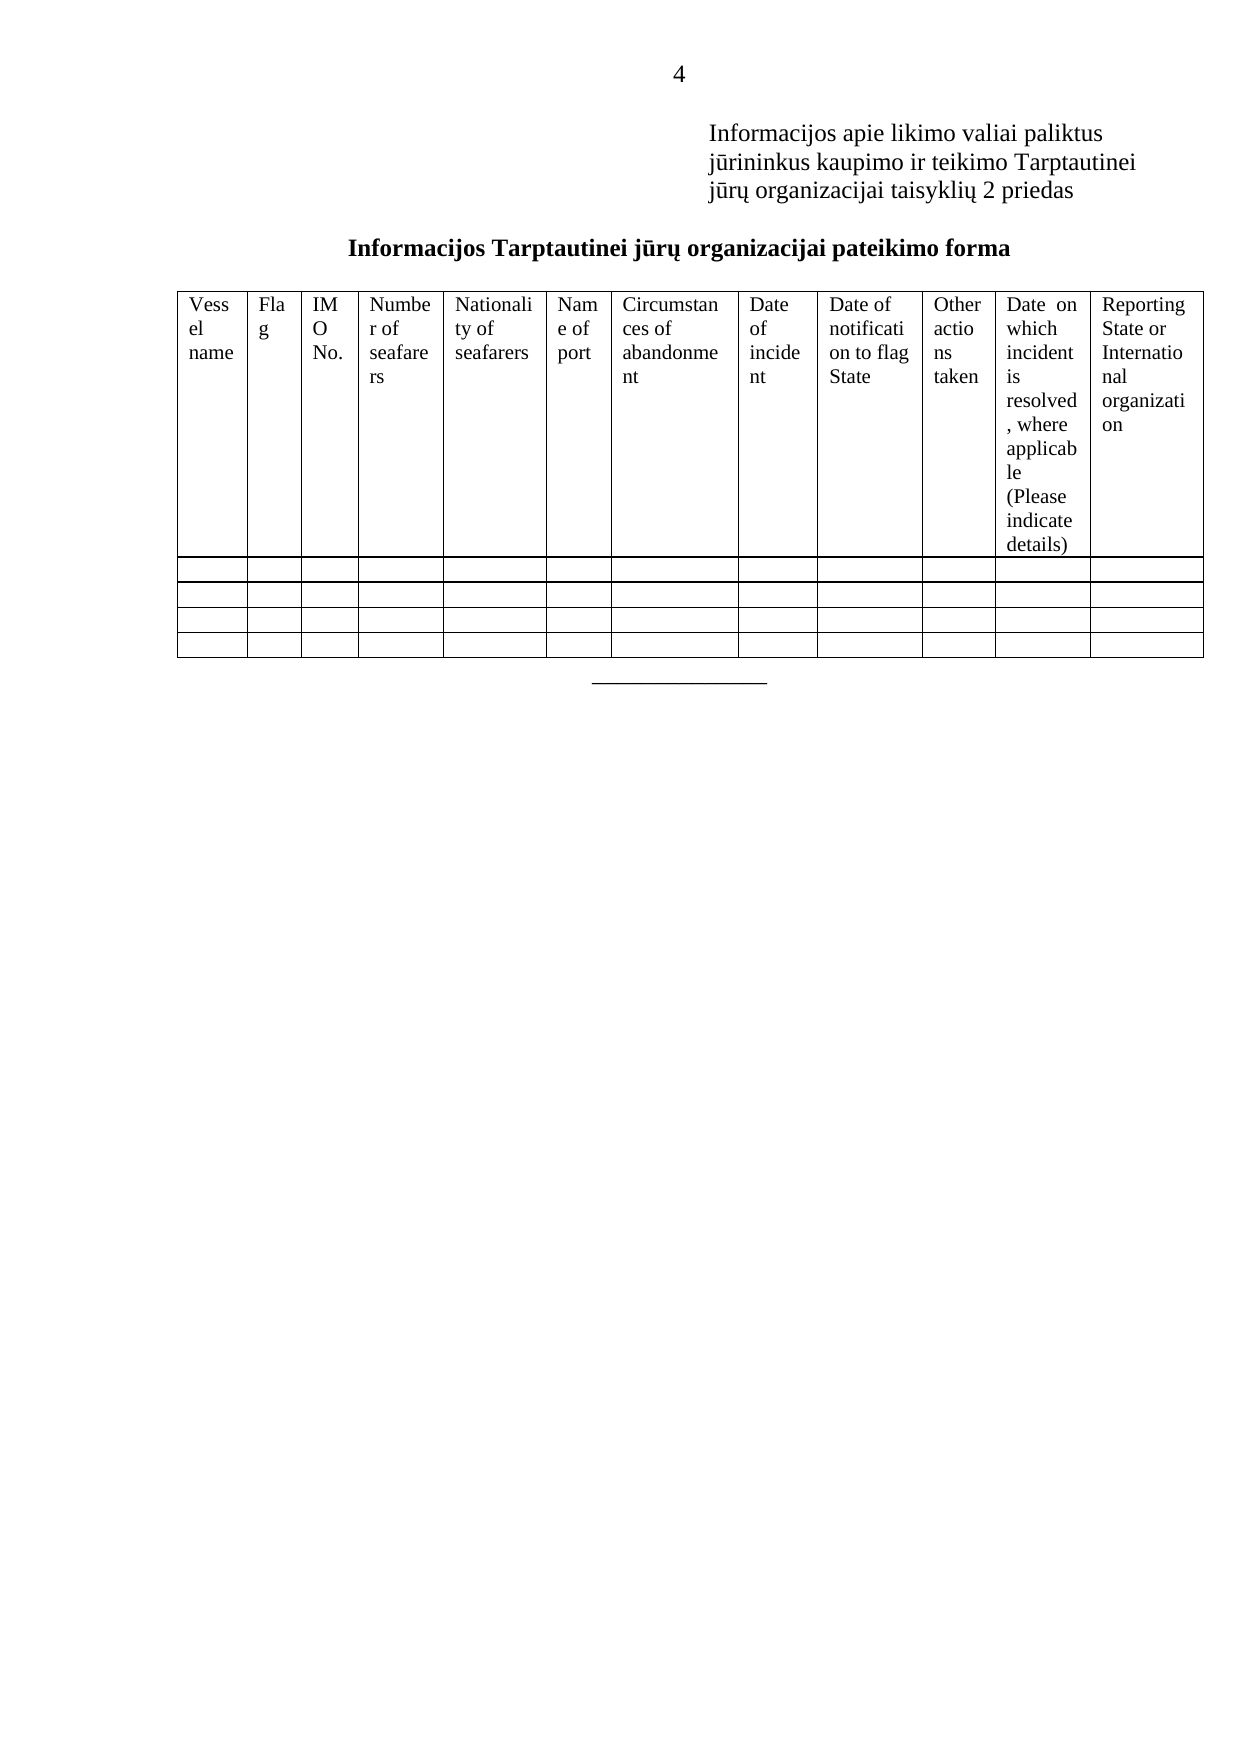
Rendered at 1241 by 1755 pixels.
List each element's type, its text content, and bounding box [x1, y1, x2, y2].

table_cell [547, 608, 611, 632]
table_cell [359, 558, 443, 581]
table_cell [359, 633, 443, 657]
text Informacijos Tarptautinei jūrų organizacijai pateikimo forma [177, 233, 1181, 262]
table_cell [996, 608, 1090, 632]
table_cell [178, 633, 247, 657]
table_cell [248, 608, 301, 632]
table_cell [302, 608, 358, 632]
table_cell [359, 583, 443, 607]
table_cell [547, 583, 611, 607]
table_cell [818, 558, 922, 581]
table_cell [923, 558, 995, 581]
table_header Vessel name [178, 292, 247, 556]
text Informacijos apie likimo valiai paliktus [177, 118, 1181, 147]
table_cell [818, 608, 922, 632]
table_cell [547, 558, 611, 581]
table_cell [547, 633, 611, 657]
table_cell [248, 558, 301, 581]
table_cell [178, 608, 247, 632]
table_cell [444, 608, 546, 632]
table_header Date of incident [739, 292, 817, 556]
text jūrų organizacijai taisyklių 2 priedas [177, 176, 1181, 204]
table_cell [444, 583, 546, 607]
table_header Circumstances of abandonment [612, 292, 738, 556]
table_cell [612, 608, 738, 632]
table_cell [923, 633, 995, 657]
table_cell [923, 583, 995, 607]
table_header Date on which incident is resolved, where applicable (Please indicate details) [996, 292, 1090, 556]
table_header Name of port [547, 292, 611, 556]
table_header IMO No. [302, 292, 358, 556]
table_header Other actions taken [923, 292, 995, 556]
table_cell [359, 608, 443, 632]
table_cell [996, 583, 1090, 607]
table_cell [818, 583, 922, 607]
table_cell [923, 608, 995, 632]
table_cell [739, 633, 817, 657]
table_header Nationality of seafarers [444, 292, 546, 556]
table_cell [444, 558, 546, 581]
table_cell [612, 558, 738, 581]
table_cell [1091, 633, 1203, 657]
table_cell [302, 558, 358, 581]
table_cell [612, 583, 738, 607]
table_cell [739, 583, 817, 607]
table_header Date of notification to flag State [818, 292, 922, 556]
table_cell [444, 633, 546, 657]
table_cell [1091, 583, 1203, 607]
table_cell [996, 633, 1090, 657]
table_header Flag [248, 292, 301, 556]
table_cell [612, 633, 738, 657]
text jūrininkus kaupimo ir teikimo Tarptautinei [177, 147, 1181, 176]
table_cell [1091, 558, 1203, 581]
text ______________ [177, 658, 1181, 687]
table_cell [248, 583, 301, 607]
table_cell [302, 583, 358, 607]
table_cell [739, 608, 817, 632]
table_cell [996, 558, 1090, 581]
table_cell [178, 558, 247, 581]
table_cell [739, 558, 817, 581]
table_cell [302, 633, 358, 657]
table_header Number of seafarers [359, 292, 443, 556]
table_cell [178, 583, 247, 607]
table_cell [818, 633, 922, 657]
table_cell [248, 633, 301, 657]
table_cell [1091, 608, 1203, 632]
table_header Reporting State or International organization [1091, 292, 1203, 556]
